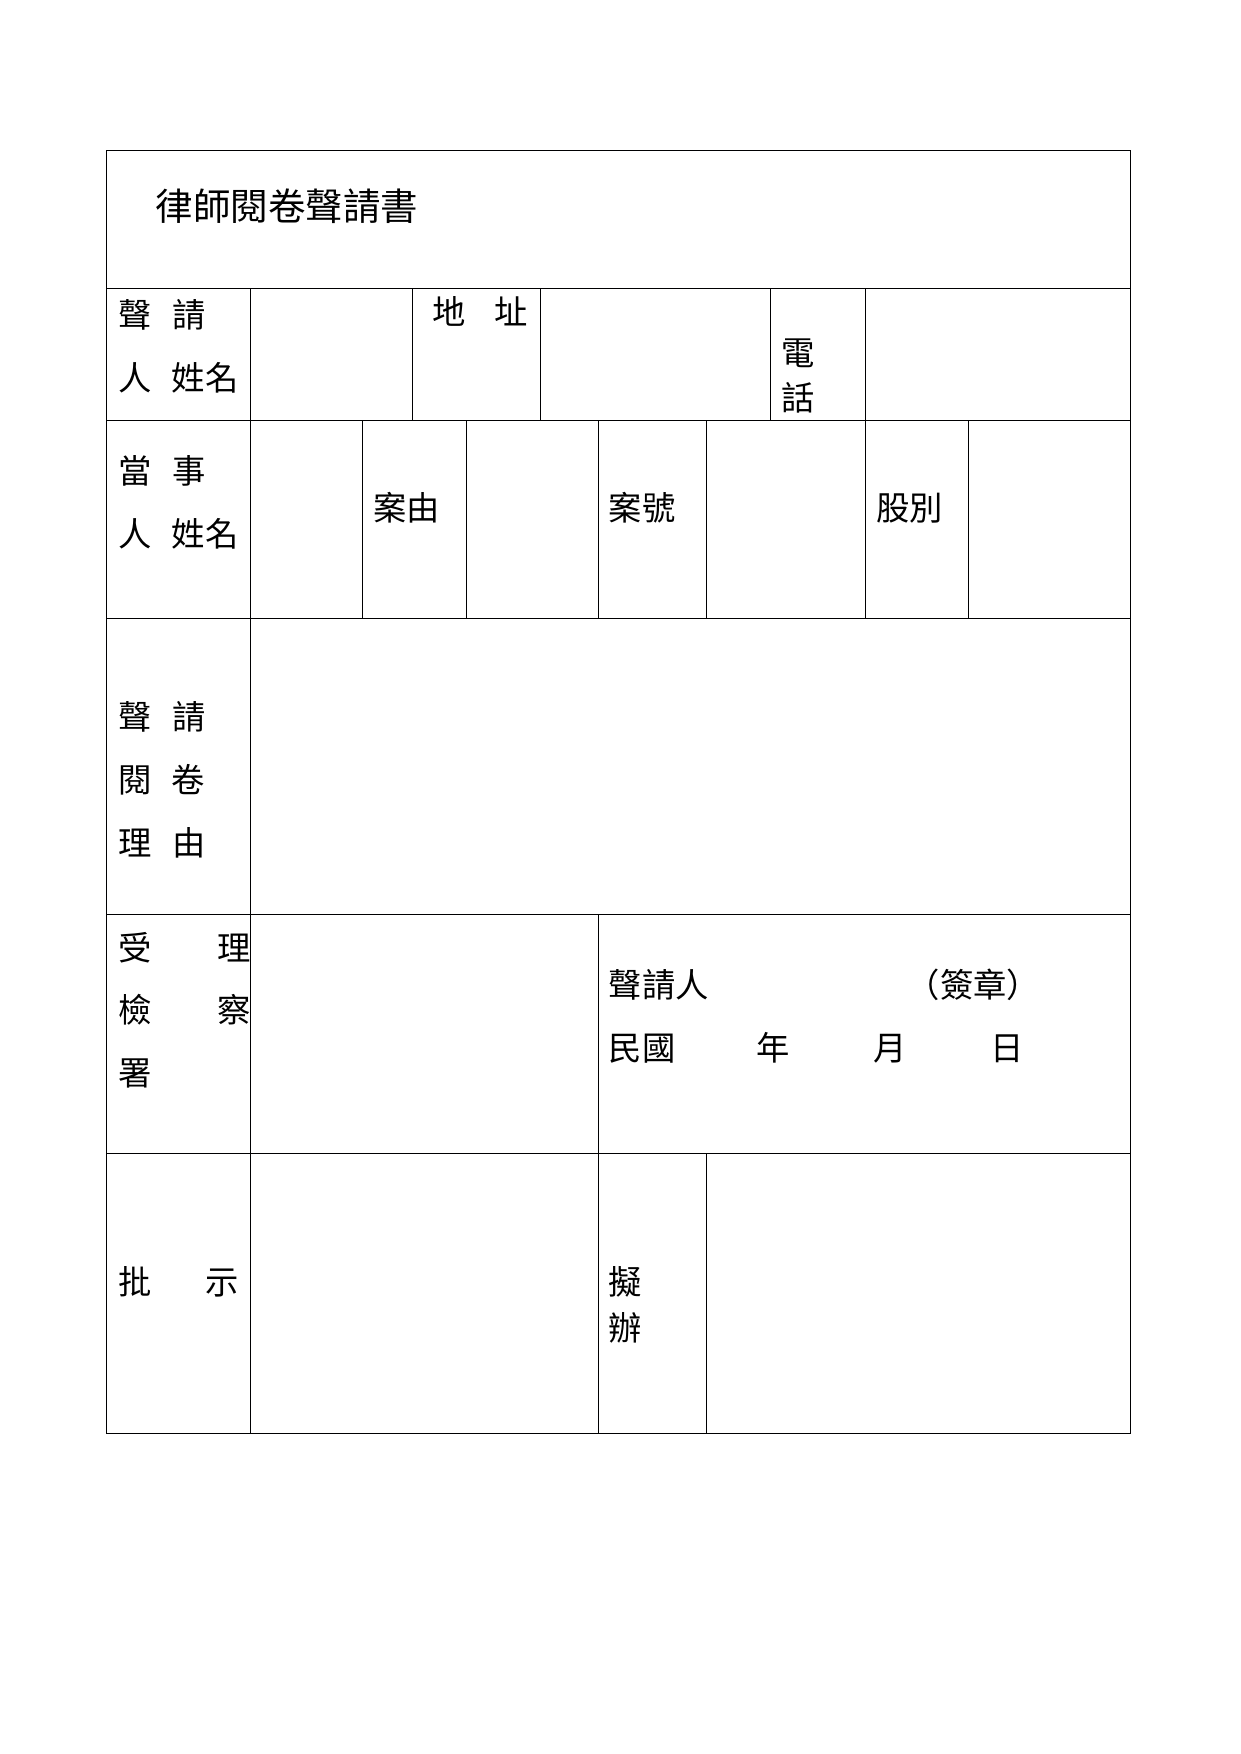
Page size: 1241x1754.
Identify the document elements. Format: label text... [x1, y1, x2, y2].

table_cell 地 址 [413, 289, 540, 420]
table_header 律師閱卷聲請書 [107, 151, 1130, 288]
table_cell [969, 421, 1130, 618]
table_cell [541, 289, 770, 420]
table_cell 聲 請 人 姓 名 [107, 289, 250, 420]
table_cell [251, 915, 598, 1153]
table_cell [467, 421, 598, 618]
table_cell 批 示 [107, 1154, 250, 1433]
table_cell [251, 289, 412, 420]
table_cell 案號 [599, 421, 706, 618]
table_cell 股別 [866, 421, 968, 618]
table_cell 聲 請 閱 卷 理 由 [107, 619, 250, 914]
table_cell 當 事 人 姓 名 [107, 421, 250, 618]
table_cell 聲請人 （簽章） 民國 年 月 日 [599, 915, 1130, 1153]
table_cell 擬 辦 [599, 1154, 706, 1433]
table_cell [707, 421, 865, 618]
table_cell [707, 1154, 1130, 1433]
table_cell [251, 421, 362, 618]
table_cell [251, 619, 1130, 914]
table_cell 案由 [363, 421, 466, 618]
table_cell 電 話 [771, 289, 865, 420]
table_cell [866, 289, 1130, 420]
table_cell 受 理 檢 察 署 [107, 915, 250, 1153]
table_cell [251, 1154, 598, 1433]
